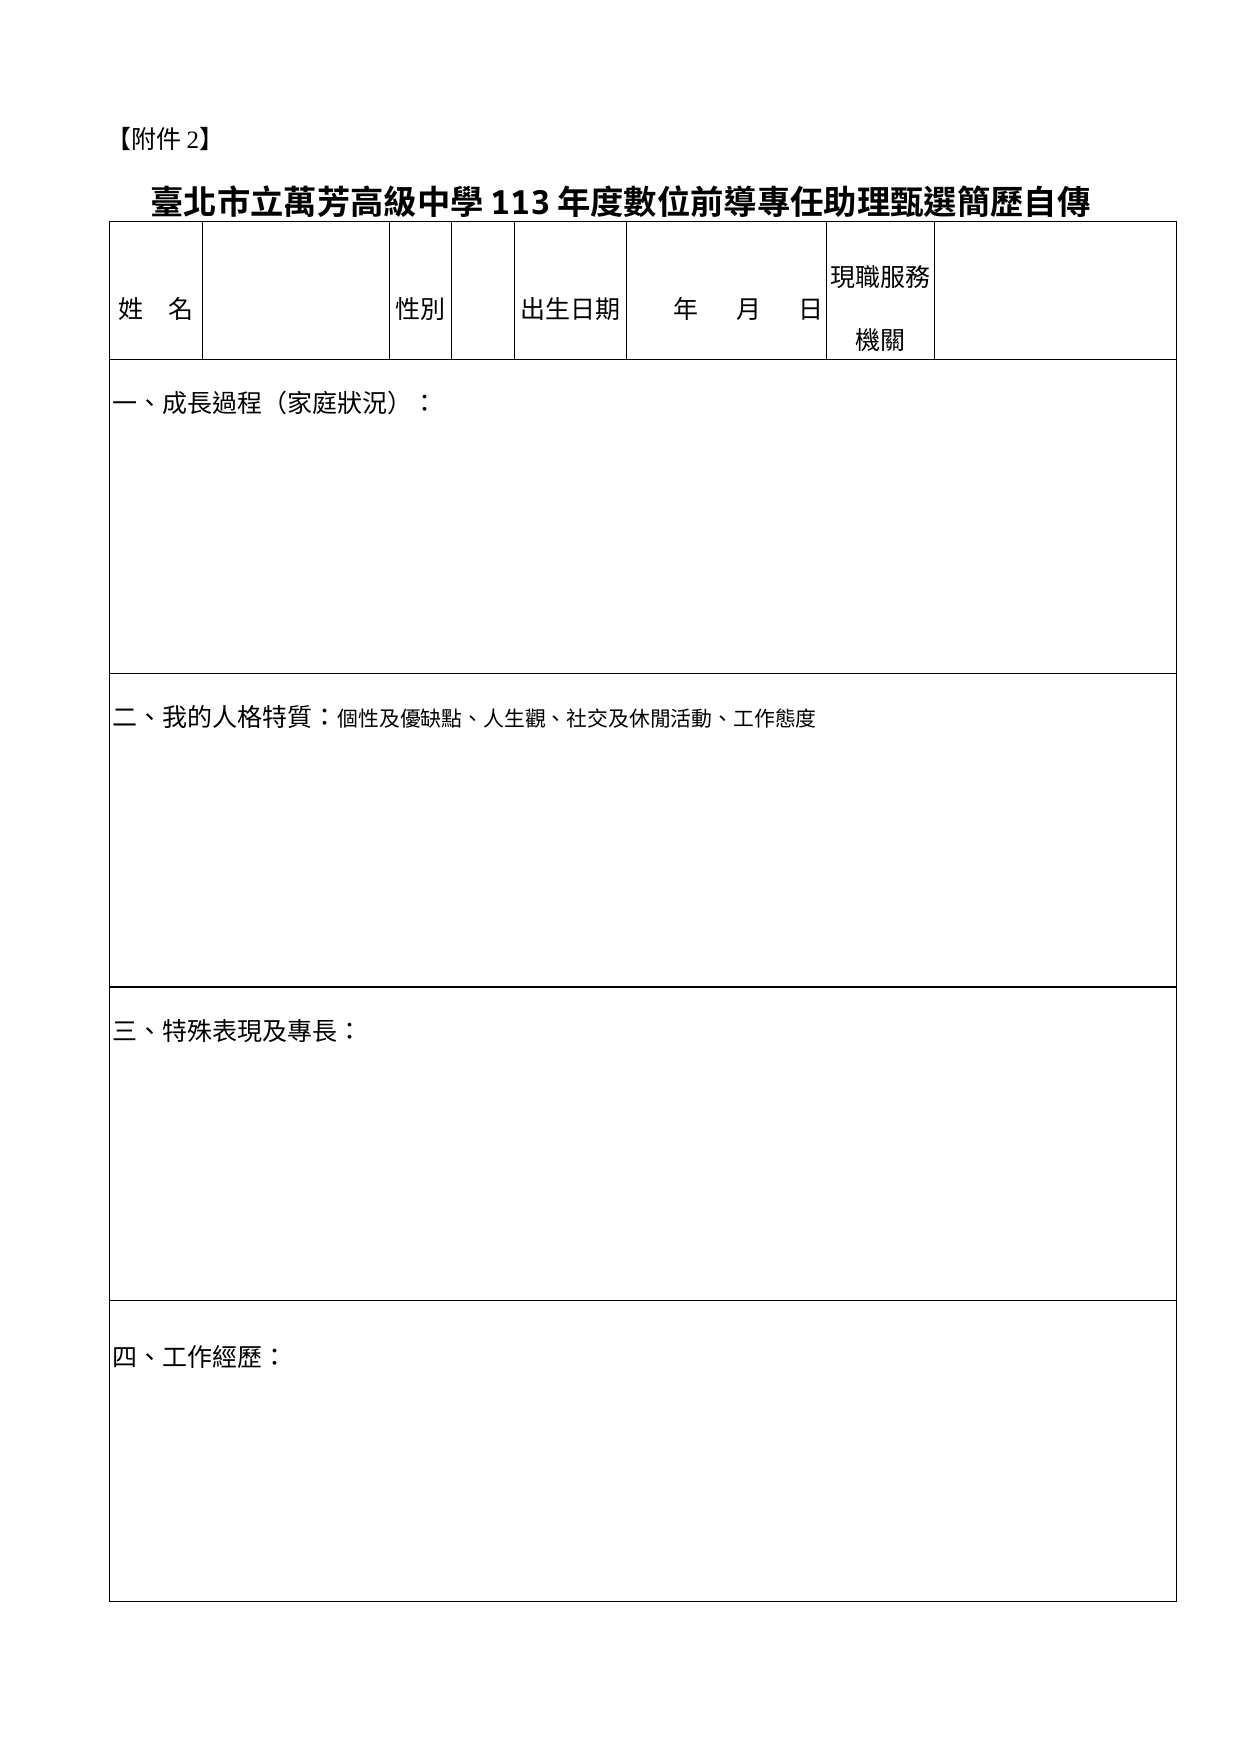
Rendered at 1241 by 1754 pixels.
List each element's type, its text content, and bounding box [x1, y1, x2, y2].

table_cell 二、我的人格特質：個性及優缺點、人生觀、社交及休閒活動、工作態度 [110, 674, 1176, 986]
table_cell 一、成長過程（家庭狀況）： [110, 360, 1176, 673]
table_header 現職服務機關 [827, 222, 934, 359]
table_cell 四、工作經歷： [110, 1301, 1176, 1601]
table_header 性別 [390, 222, 451, 359]
text 【附件2】 [106, 96, 1134, 158]
table_header 姓 名 [110, 222, 202, 359]
text 臺北市立萬芳高級中學113年度數位前導專任助理甄選簡歷自傳 [106, 158, 1134, 221]
table_header [203, 222, 389, 359]
table_cell 三、特殊表現及專長： [110, 988, 1176, 1300]
table_header 年 月 日 [627, 222, 826, 359]
table_header 出生日期 [515, 222, 626, 359]
table_header [935, 222, 1176, 359]
table_header [452, 222, 514, 359]
